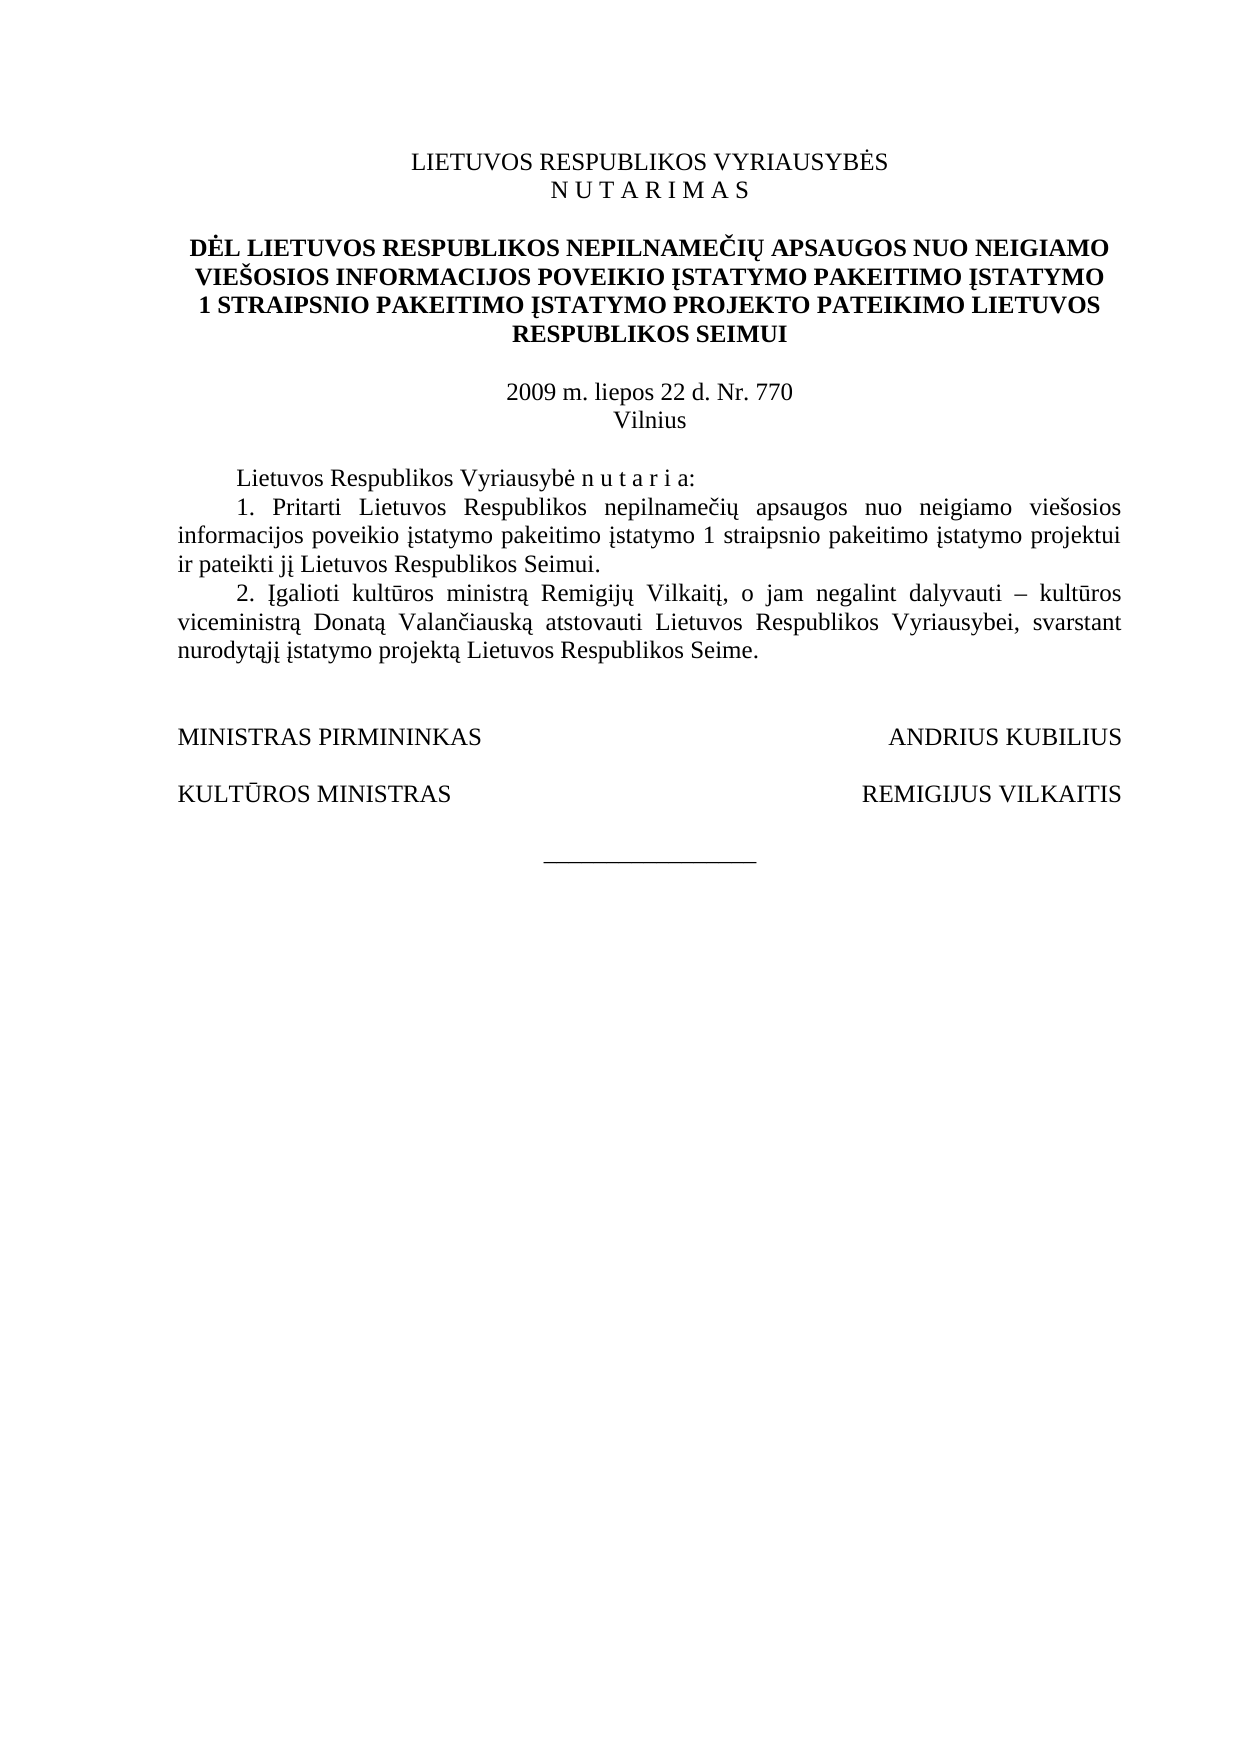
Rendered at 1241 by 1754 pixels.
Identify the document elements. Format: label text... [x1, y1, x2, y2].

text KULTŪROS MINISTRAS REMIGIJUS VILKAITIS [177, 779, 1122, 808]
text 1. Pritarti Lietuvos Respublikos nepilnamečių apsaugos nuo neigiamo viešosios informacijos poveikio įstatymo pakeitimo įstatymo 1 straipsnio pakeitimo įstatymo projektui ir pateikti jį Lietuvos Respublikos Seimui. [177, 492, 1122, 578]
text LIETUVOS RESPUBLIKOS VYRIAUSYBĖS [177, 147, 1122, 176]
text NUTARIMAS [177, 176, 1122, 204]
text Lietuvos Respublikos Vyriausybė nutaria: [177, 463, 1122, 492]
text DĖL LIETUVOS RESPUBLIKOS NEPILNAMEČIŲ APSAUGOS NUO NEIGIAMO VIEŠOSIOS INFORMACIJOS POVEIKIO ĮSTATYMO PAKEITIMO ĮSTATYMO 1 STRAIPSNIO PAKEITIMO ĮSTATYMO PROJEKTO PATEIKIMO LIETUVOS RESPUBLIKOS SEIMUI [177, 233, 1122, 348]
text MINISTRAS PIRMININKAS ANDRIUS KUBILIUS [177, 722, 1122, 751]
text 2009 m. liepos 22 d. Nr. 770 [177, 377, 1122, 406]
text _________________ [177, 837, 1122, 866]
text 2. Įgalioti kultūros ministrą Remigijų Vilkaitį, o jam negalint dalyvauti – kultūros viceministrą Donatą Valančiauską atstovauti Lietuvos Respublikos Vyriausybei, svarstant nurodytąjį įstatymo projektą Lietuvos Respublikos Seime. [177, 578, 1122, 664]
text Vilnius [177, 406, 1122, 434]
